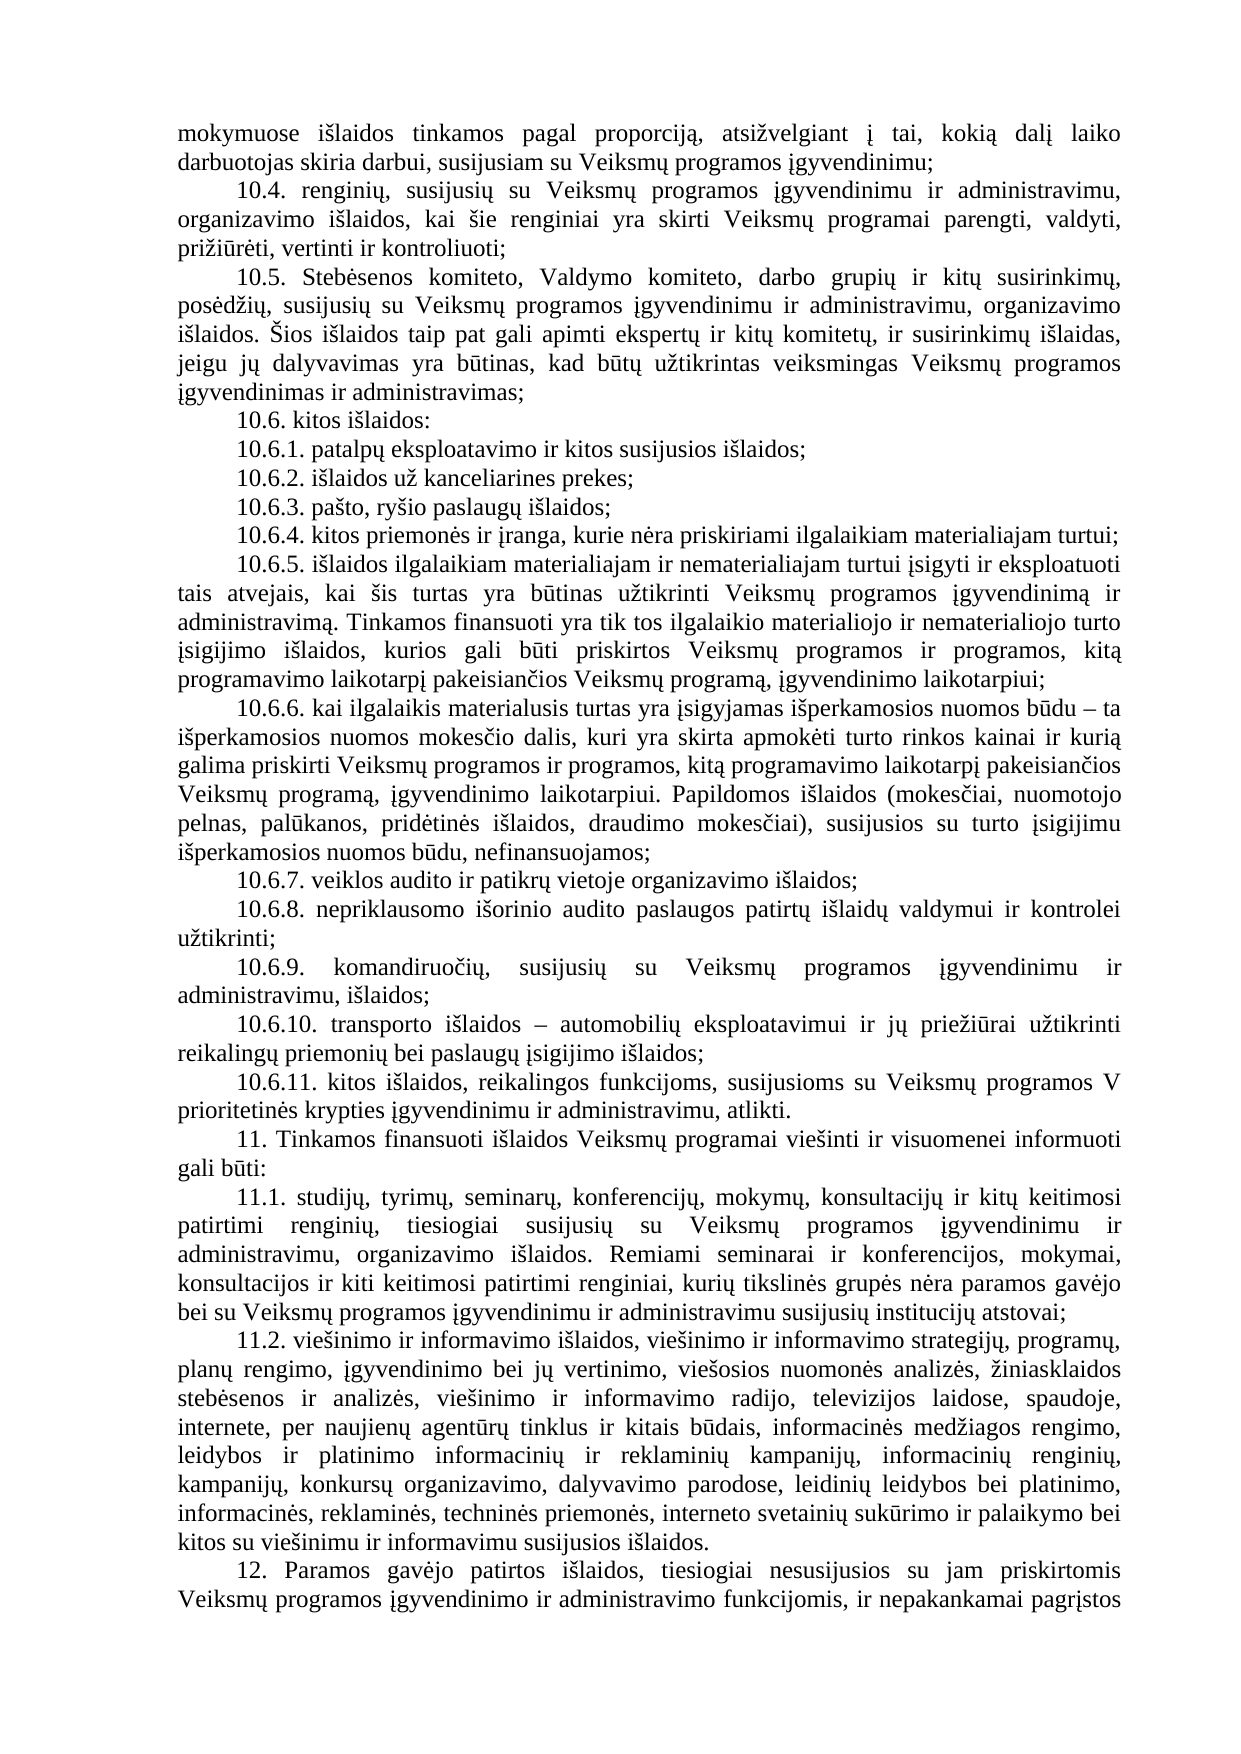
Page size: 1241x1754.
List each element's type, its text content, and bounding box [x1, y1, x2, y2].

text 10.6.8. nepriklausomo išorinio audito paslaugos patirtų išlaidų valdymui ir kontrolei užtikrinti; [177, 894, 1122, 952]
text 10.6.1. patalpų eksploatavimo ir kitos susijusios išlaidos; [177, 434, 1122, 463]
text 10.6.6. kai ilgalaikis materialusis turtas yra įsigyjamas išperkamosios nuomos būdu – ta išperkamosios nuomos mokesčio dalis, kuri yra skirta apmokėti turto rinkos kainai ir kurią galima priskirti Veiksmų programos ir programos, kitą programavimo laikotarpį pakeisiančios Veiksmų programą, įgyvendinimo laikotarpiui. Papildomos išlaidos (mokesčiai, nuomotojo pelnas, palūkanos, pridėtinės išlaidos, draudimo mokesčiai), susijusios su turto įsigijimu išperkamosios nuomos būdu, nefinansuojamos; [177, 693, 1122, 866]
text 10.6.7. veiklos audito ir patikrų vietoje organizavimo išlaidos; [177, 866, 1122, 894]
text 10.6. kitos išlaidos: [177, 406, 1122, 434]
text 10.4. renginių, susijusių su Veiksmų programos įgyvendinimu ir administravimu, organizavimo išlaidos, kai šie renginiai yra skirti Veiksmų programai parengti, valdyti, prižiūrėti, vertinti ir kontroliuoti; [177, 176, 1122, 262]
text 10.6.10. transporto išlaidos – automobilių eksploatavimui ir jų priežiūrai užtikrinti reikalingų priemonių bei paslaugų įsigijimo išlaidos; [177, 1009, 1122, 1067]
text 10.6.4. kitos priemonės ir įranga, kurie nėra priskiriami ilgalaikiam materialiajam turtui; [177, 521, 1122, 549]
text 10.5. Stebėsenos komiteto, Valdymo komiteto, darbo grupių ir kitų susirinkimų, posėdžių, susijusių su Veiksmų programos įgyvendinimu ir administravimu, organizavimo išlaidos. Šios išlaidos taip pat gali apimti ekspertų ir kitų komitetų, ir susirinkimų išlaidas, jeigu jų dalyvavimas yra būtinas, kad būtų užtikrintas veiksmingas Veiksmų programos įgyvendinimas ir administravimas; [177, 262, 1122, 406]
text mokymuose išlaidos tinkamos pagal proporciją, atsižvelgiant į tai, kokią dalį laiko darbuotojas skiria darbui, susijusiam su Veiksmų programos įgyvendinimu; [177, 118, 1122, 176]
text 12. Paramos gavėjo patirtos išlaidos, tiesiogiai nesusijusios su jam priskirtomis Veiksmų programos įgyvendinimo ir administravimo funkcijomis, ir nepakankamai pagrįstos [177, 1556, 1122, 1613]
text 11. Tinkamos finansuoti išlaidos Veiksmų programai viešinti ir visuomenei informuoti gali būti: [177, 1124, 1122, 1182]
text 10.6.9. komandiruočių, susijusių su Veiksmų programos įgyvendinimu ir administravimu, išlaidos; [177, 952, 1122, 1009]
text 11.2. viešinimo ir informavimo išlaidos, viešinimo ir informavimo strategijų, programų, planų rengimo, įgyvendinimo bei jų vertinimo, viešosios nuomonės analizės, žiniasklaidos stebėsenos ir analizės, viešinimo ir informavimo radijo, televizijos laidose, spaudoje, internete, per naujienų agentūrų tinklus ir kitais būdais, informacinės medžiagos rengimo, leidybos ir platinimo informacinių ir reklaminių kampanijų, informacinių renginių, kampanijų, konkursų organizavimo, dalyvavimo parodose, leidinių leidybos bei platinimo, informacinės, reklaminės, techninės priemonės, interneto svetainių sukūrimo ir palaikymo bei kitos su viešinimu ir informavimu susijusios išlaidos. [177, 1326, 1122, 1556]
text 11.1. studijų, tyrimų, seminarų, konferencijų, mokymų, konsultacijų ir kitų keitimosi patirtimi renginių, tiesiogiai susijusių su Veiksmų programos įgyvendinimu ir administravimu, organizavimo išlaidos. Remiami seminarai ir konferencijos, mokymai, konsultacijos ir kiti keitimosi patirtimi renginiai, kurių tikslinės grupės nėra paramos gavėjo bei su Veiksmų programos įgyvendinimu ir administravimu susijusių institucijų atstovai; [177, 1182, 1122, 1326]
text 10.6.3. pašto, ryšio paslaugų išlaidos; [177, 492, 1122, 521]
text 10.6.2. išlaidos už kanceliarines prekes; [177, 463, 1122, 492]
text 10.6.11. kitos išlaidos, reikalingos funkcijoms, susijusioms su Veiksmų programos V prioritetinės krypties įgyvendinimu ir administravimu, atlikti. [177, 1067, 1122, 1124]
text 10.6.5. išlaidos ilgalaikiam materialiajam ir nematerialiajam turtui įsigyti ir eksploatuoti tais atvejais, kai šis turtas yra būtinas užtikrinti Veiksmų programos įgyvendinimą ir administravimą. Tinkamos finansuoti yra tik tos ilgalaikio materialiojo ir nematerialiojo turto įsigijimo išlaidos, kurios gali būti priskirtos Veiksmų programos ir programos, kitą programavimo laikotarpį pakeisiančios Veiksmų programą, įgyvendinimo laikotarpiui; [177, 549, 1122, 693]
